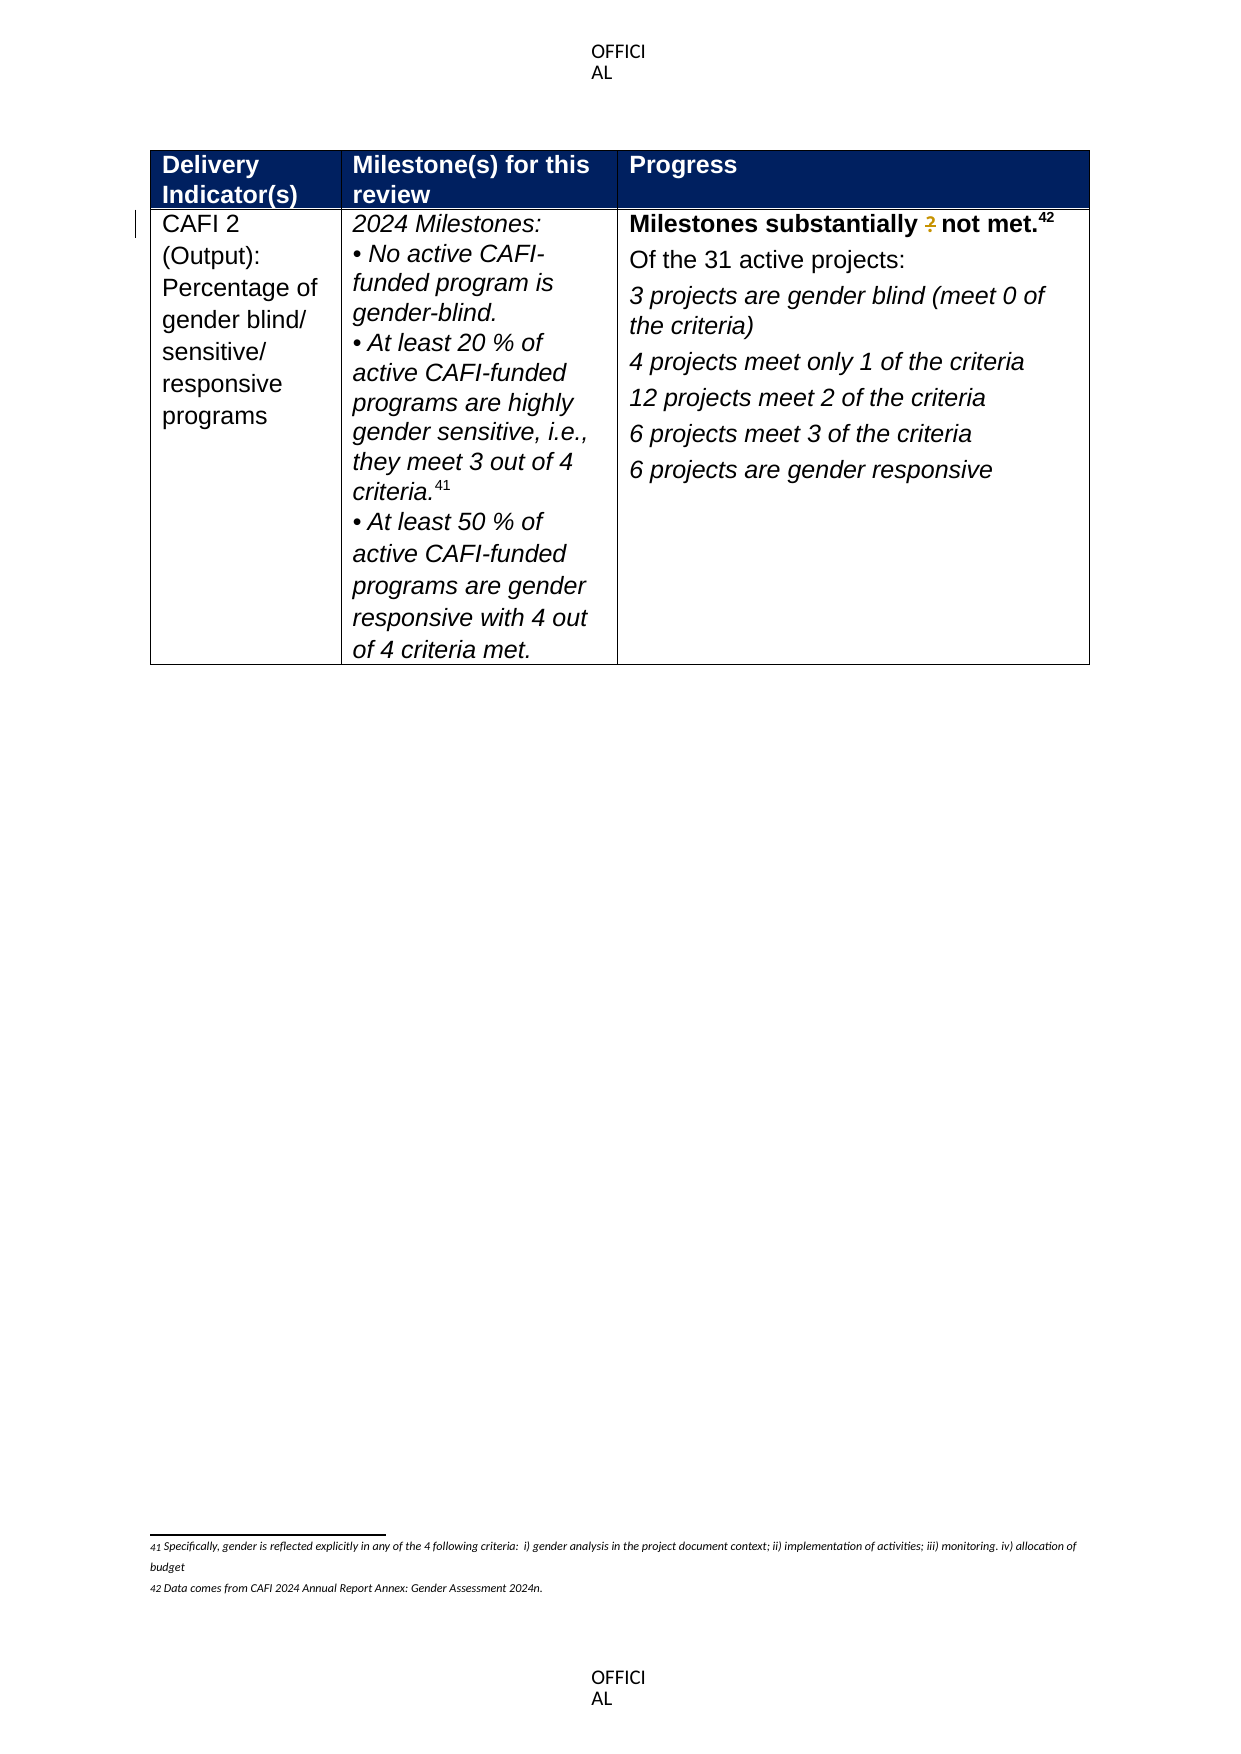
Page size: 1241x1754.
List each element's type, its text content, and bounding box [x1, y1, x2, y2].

table_header Delivery Indicator(s) [151, 151, 341, 208]
table_cell 2024 Milestones: • No active CAFI-funded program is gender-blind. • At least 20 % of active CAFI-funded programs are highly gender sensitive, i.e., they meet 3 out of 4 criteria. • At least 50 % of active CAFI-funded programs are gender responsive with 4 out of 4 criteria met. [342, 210, 617, 664]
table_cell CAFI 2 (Output): Percentage of gender blind/ sensitive/ responsive programs [151, 210, 341, 664]
table_header Progress [618, 151, 1089, 208]
table_header Milestone(s) for this review [342, 151, 617, 208]
table_cell Milestones substantially not met. Of the 31 active projects: 3 projects are gender blind (meet 0 of the criteria) 4 projects meet only 1 of the criteria 12 projects meet 2 of the criteria 6 projects meet 3 of the criteria 6 projects are gender responsive [618, 210, 1089, 664]
